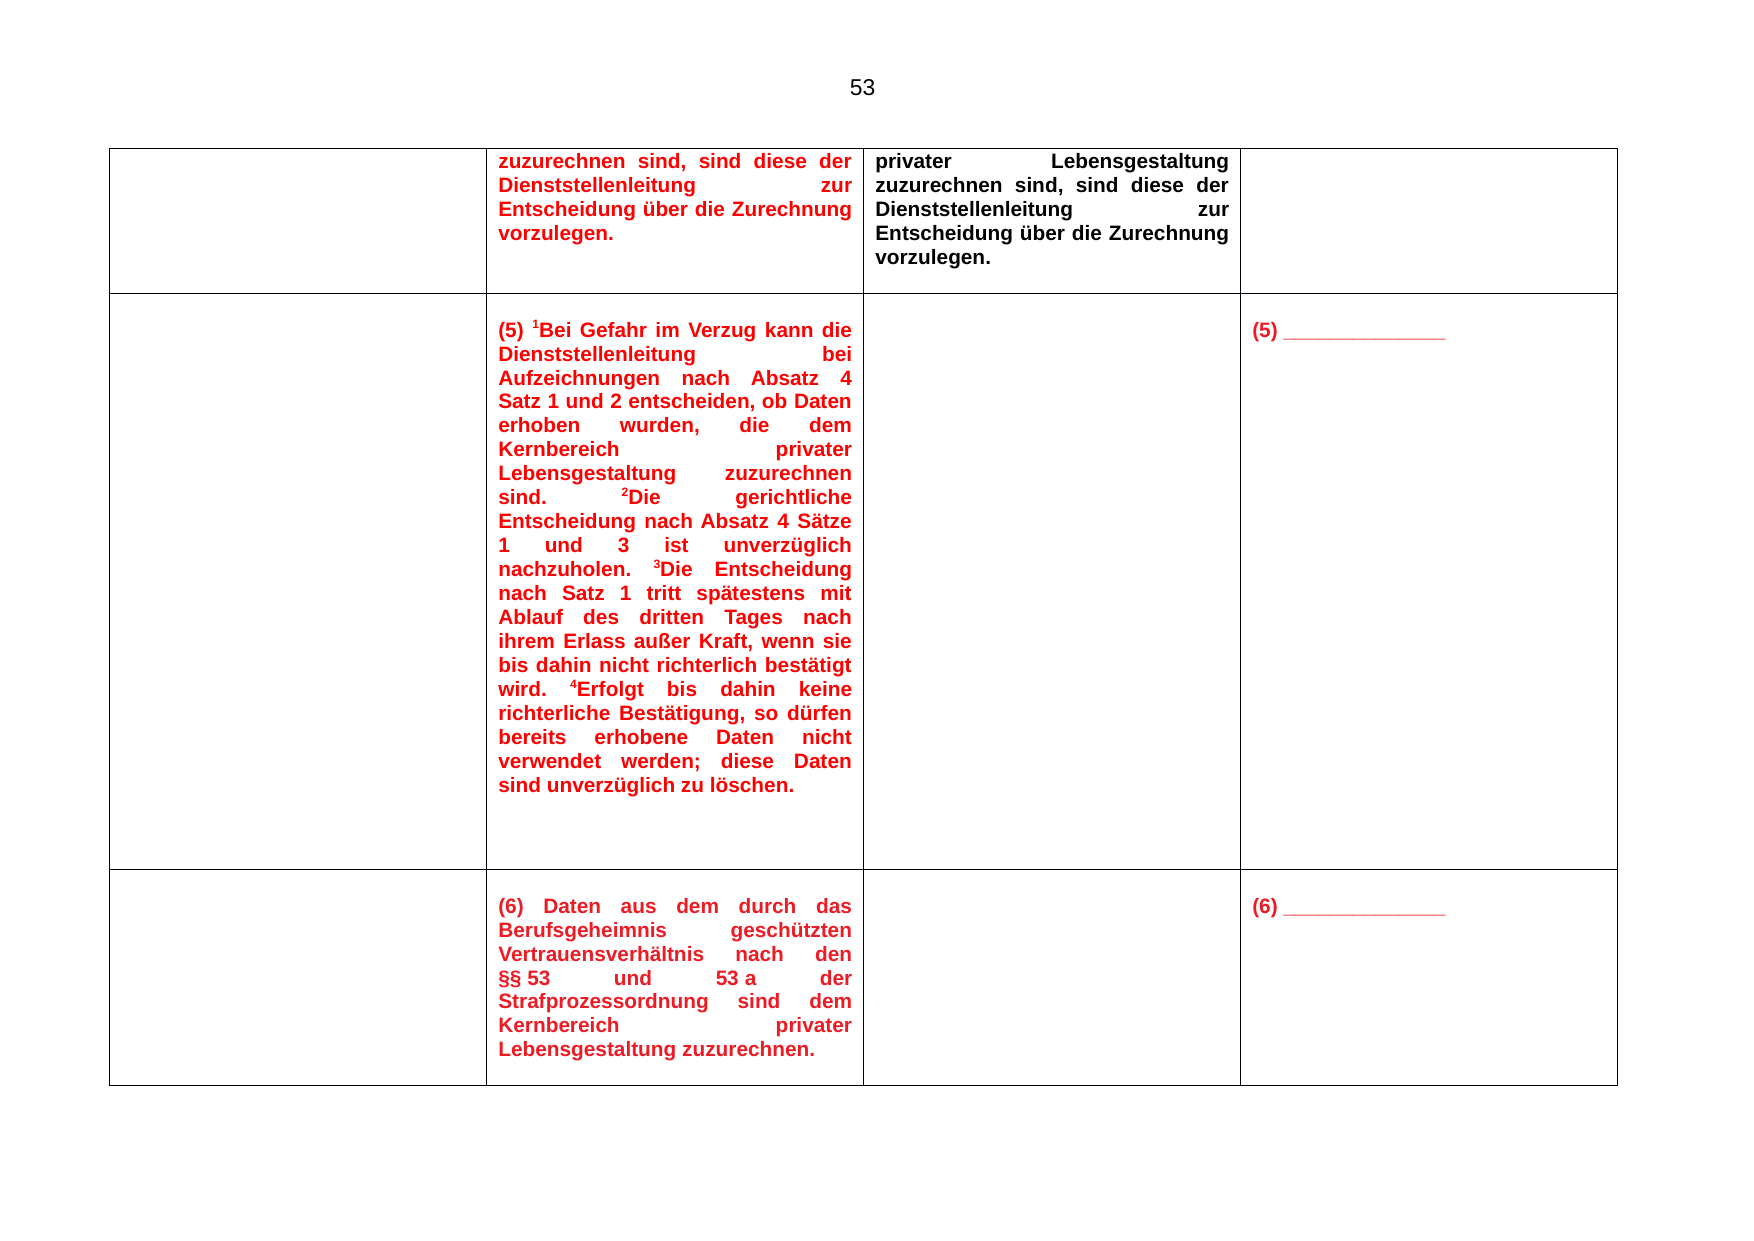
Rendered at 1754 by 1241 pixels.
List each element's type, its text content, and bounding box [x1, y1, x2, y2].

table_cell [1241, 149, 1617, 292]
table_cell [110, 149, 486, 292]
table_cell (5) ______________ [1241, 294, 1617, 868]
table_cell privater Lebensgestaltung zuzurechnen sind, sind diese der Dienststellenleitung zur Entscheidung über die Zurechnung vorzulegen. [864, 149, 1240, 292]
table_cell [864, 294, 1240, 868]
table_cell (6) ______________ [1241, 870, 1617, 1085]
table_cell zuzurechnen sind, sind diese der Dienststellenleitung zur Entscheidung über die Zurechnung vorzulegen. [487, 149, 863, 292]
table_cell [864, 870, 1240, 1085]
table_cell (6) Daten aus dem durch das Berufsgeheimnis geschützten Vertrauensverhältnis nach den §§ 53 und 53 a der Strafprozessordnung sind dem Kernbereich privater Lebensgestaltung zuzurechnen. [487, 870, 863, 1085]
table_cell [110, 294, 486, 868]
table_cell (5) 1Bei Gefahr im Verzug kann die Dienststellenleitung bei Aufzeichnungen nach Absatz 4 Satz 1 und 2 entscheiden, ob Daten erhoben wurden, die dem Kernbereich privater Lebensgestaltung zuzurechnen sind. 2Die gerichtliche Entscheidung nach Absatz 4 Sätze 1 und 3 ist unverzüglich nachzuholen. 3Die Entscheidung nach Satz 1 tritt spätestens mit Ablauf des dritten Tages nach ihrem Erlass außer Kraft, wenn sie bis dahin nicht richterlich bestätigt wird. 4Erfolgt bis dahin keine richterliche Bestätigung, so dürfen bereits erhobene Daten nicht verwendet werden; diese Daten sind unverzüglich zu löschen. [487, 294, 863, 868]
table_cell [110, 870, 486, 1085]
